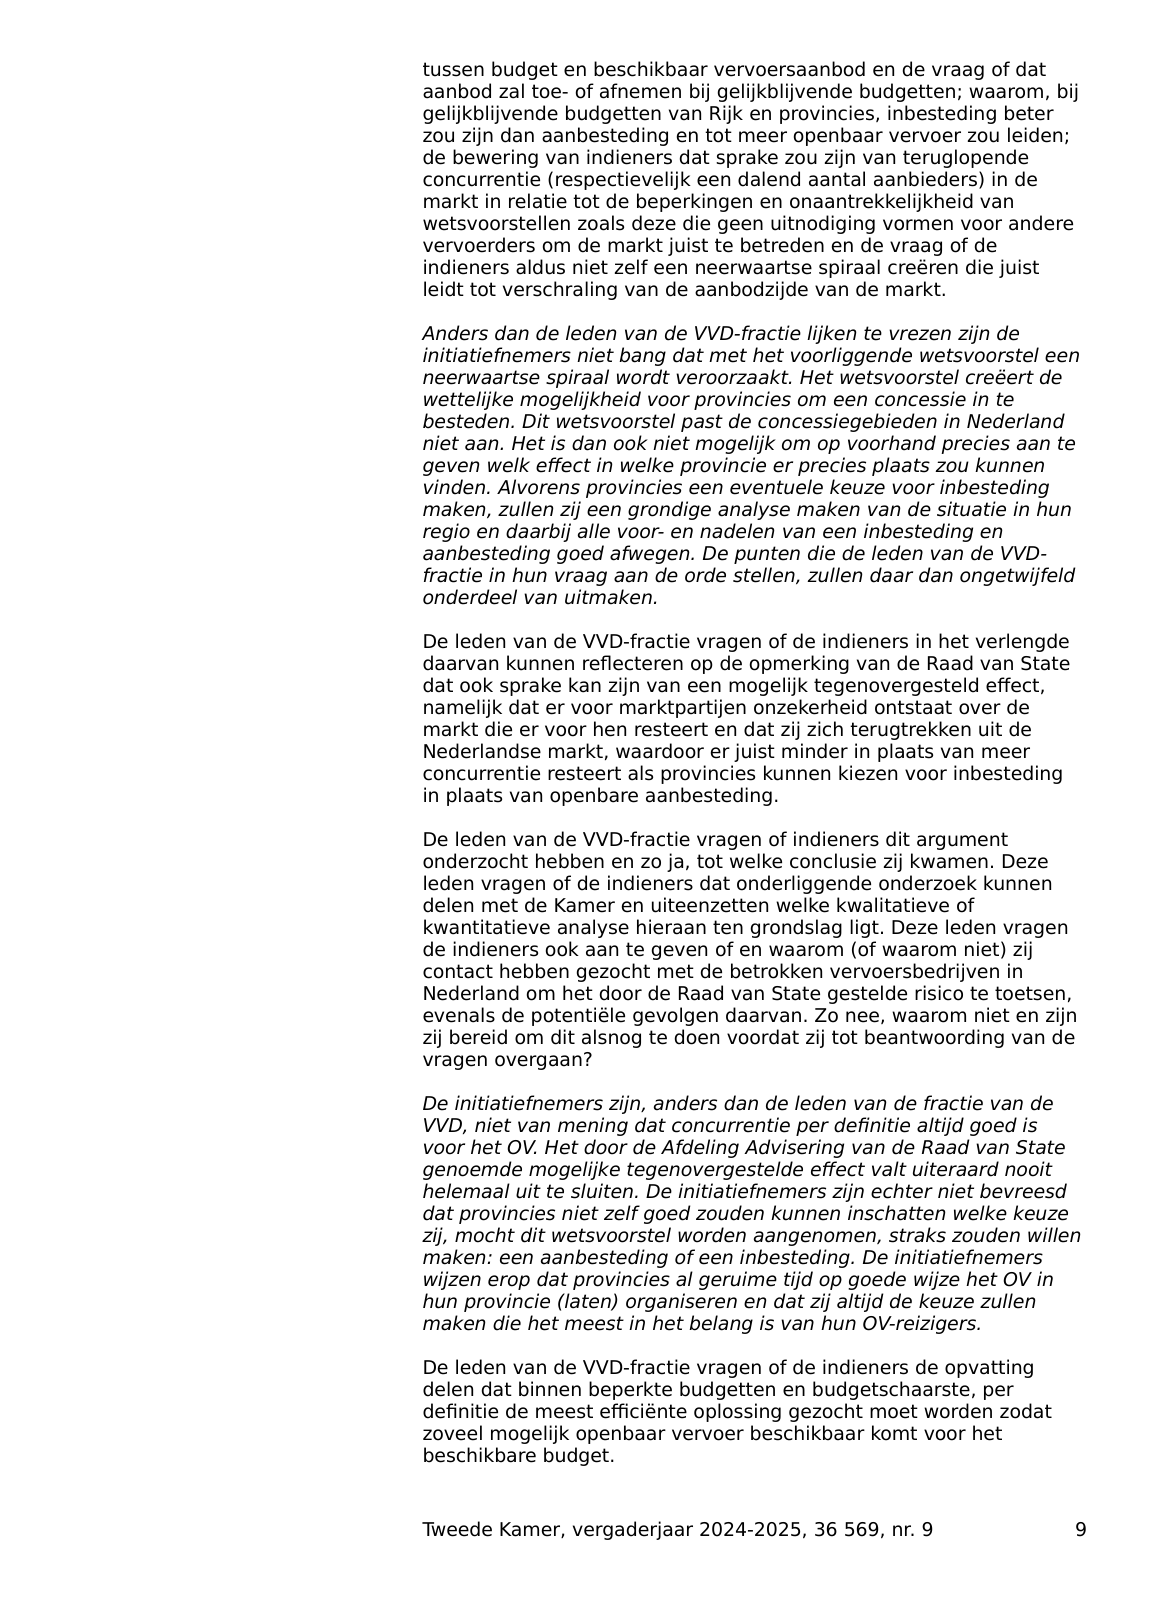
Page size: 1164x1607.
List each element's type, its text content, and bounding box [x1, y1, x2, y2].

text De leden van de VVD-fractie vragen of de indieners de opvatting delen dat binnen beperkte budgetten en budgetschaarste, per definitie de meest efficiënte oplossing gezocht moet worden zodat zoveel mogelijk openbaar vervoer beschikbaar komt voor het beschikbare budget. [422, 1357, 1087, 1467]
text De leden van de VVD-fractie vragen of de indieners in het verlengde daarvan kunnen reflecteren op de opmerking van de Raad van State dat ook sprake kan zijn van een mogelijk tegenovergesteld effect, namelijk dat er voor marktpartijen onzekerheid ontstaat over de markt die er voor hen resteert en dat zij zich terugtrekken uit de Nederlandse markt, waardoor er juist minder in plaats van meer concurrentie resteert als provincies kunnen kiezen voor inbesteding in plaats van openbare aanbesteding. [422, 631, 1087, 807]
text Anders dan de leden van de VVD-fractie lijken te vrezen zijn de initiatiefnemers niet bang dat met het voorliggende wetsvoorstel een neerwaartse spiraal wordt veroorzaakt. Het wetsvoorstel creëert de wettelijke mogelijkheid voor provincies om een concessie in te besteden. Dit wetsvoorstel past de concessiegebieden in Nederland niet aan. Het is dan ook niet mogelijk om op voorhand precies aan te geven welk effect in welke provincie er precies plaats zou kunnen vinden. Alvorens provincies een eventuele keuze voor inbesteding maken, zullen zij een grondige analyse maken van de situatie in hun regio en daarbij alle voor- en nadelen van een inbesteding en aanbesteding goed afwegen. De punten die de leden van de VVD-fractie in hun vraag aan de orde stellen, zullen daar dan ongetwijfeld onderdeel van uitmaken. [422, 323, 1087, 609]
text De initiatiefnemers zijn, anders dan de leden van de fractie van de VVD, niet van mening dat concurrentie per definitie altijd goed is voor het OV. Het door de Afdeling Advisering van de Raad van State genoemde mogelijke tegenovergestelde effect valt uiteraard nooit helemaal uit te sluiten. De initiatiefnemers zijn echter niet bevreesd dat provincies niet zelf goed zouden kunnen inschatten welke keuze zij, mocht dit wetsvoorstel worden aangenomen, straks zouden willen maken: een aanbesteding of een inbesteding. De initiatiefnemers wijzen erop dat provincies al geruime tijd op goede wijze het OV in hun provincie (laten) organiseren en dat zij altijd de keuze zullen maken die het meest in het belang is van hun OV-reizigers. [422, 1093, 1087, 1335]
text De leden van de VVD-fractie vragen of indieners dit argument onderzocht hebben en zo ja, tot welke conclusie zij kwamen. Deze leden vragen of de indieners dat onderliggende onderzoek kunnen delen met de Kamer en uiteenzetten welke kwalitatieve of kwantitatieve analyse hieraan ten grondslag ligt. Deze leden vragen de indieners ook aan te geven of en waarom (of waarom niet) zij contact hebben gezocht met de betrokken vervoersbedrijven in Nederland om het door de Raad van State gestelde risico te toetsen, evenals de potentiële gevolgen daarvan. Zo nee, waarom niet en zijn zij bereid om dit alsnog te doen voordat zij tot beantwoording van de vragen overgaan? [422, 829, 1087, 1071]
text tussen budget en beschikbaar vervoersaanbod en de vraag of dat aanbod zal toe- of afnemen bij gelijkblijvende budgetten; waarom, bij gelijkblijvende budgetten van Rijk en provincies, inbesteding beter zou zijn dan aanbesteding en tot meer openbaar vervoer zou leiden; de bewering van indieners dat sprake zou zijn van teruglopende concurrentie (respectievelijk een dalend aantal aanbieders) in de markt in relatie tot de beperkingen en onaantrekkelijkheid van wetsvoorstellen zoals deze die geen uitnodiging vormen voor andere vervoerders om de markt juist te betreden en de vraag of de indieners aldus niet zelf een neerwaartse spiraal creëren die juist leidt tot verschraling van de aanbodzijde van de markt. [422, 59, 1087, 301]
